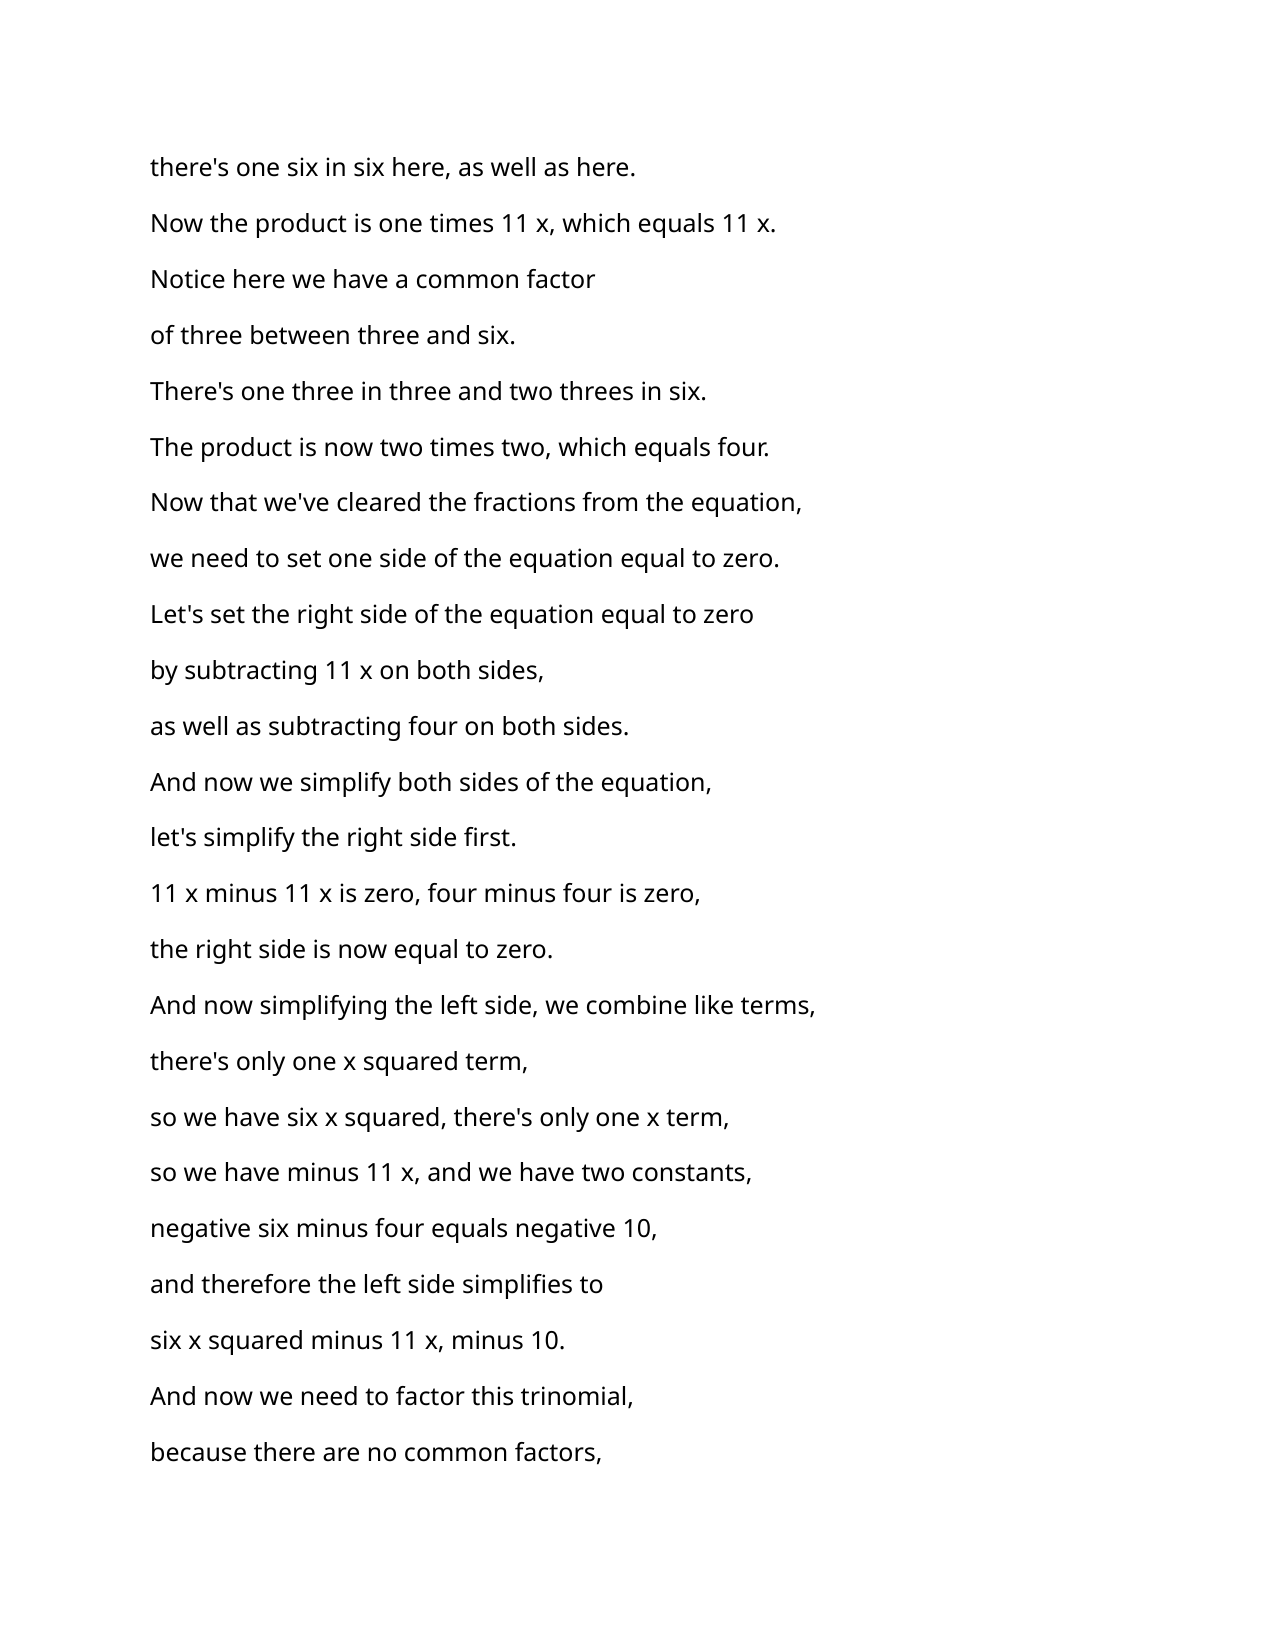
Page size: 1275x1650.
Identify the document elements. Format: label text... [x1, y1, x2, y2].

text And now we need to factor this trinomial, [150, 1378, 1125, 1412]
text we need to set one side of the equation equal to zero. [150, 541, 1125, 575]
text as well as subtracting four on both sides. [150, 708, 1125, 742]
text Now that we've cleared the fractions from the equation, [150, 485, 1125, 519]
text so we have six x squared, there's only one x term, [150, 1099, 1125, 1133]
text there's one six in six here, as well as here. [150, 150, 1125, 184]
text six x squared minus 11 x, minus 10. [150, 1322, 1125, 1357]
text The product is now two times two, which equals four. [150, 429, 1125, 463]
text Notice here we have a common factor [150, 262, 1125, 296]
text negative six minus four equals negative 10, [150, 1211, 1125, 1245]
text by subtracting 11 x on both sides, [150, 652, 1125, 687]
text Let's set the right side of the equation equal to zero [150, 597, 1125, 631]
text the right side is now equal to zero. [150, 932, 1125, 966]
text Now the product is one times 11 x, which equals 11 x. [150, 206, 1125, 240]
text there's only one x squared term, [150, 1043, 1125, 1077]
text and therefore the left side simplifies to [150, 1267, 1125, 1301]
text And now we simplify both sides of the equation, [150, 764, 1125, 798]
text of three between three and six. [150, 317, 1125, 352]
text And now simplifying the left side, we combine like terms, [150, 987, 1125, 1022]
text There's one three in three and two threes in six. [150, 373, 1125, 407]
text let's simplify the right side first. [150, 820, 1125, 854]
text 11 x minus 11 x is zero, four minus four is zero, [150, 876, 1125, 910]
text because there are no common factors, [150, 1434, 1125, 1468]
text so we have minus 11 x, and we have two constants, [150, 1155, 1125, 1189]
